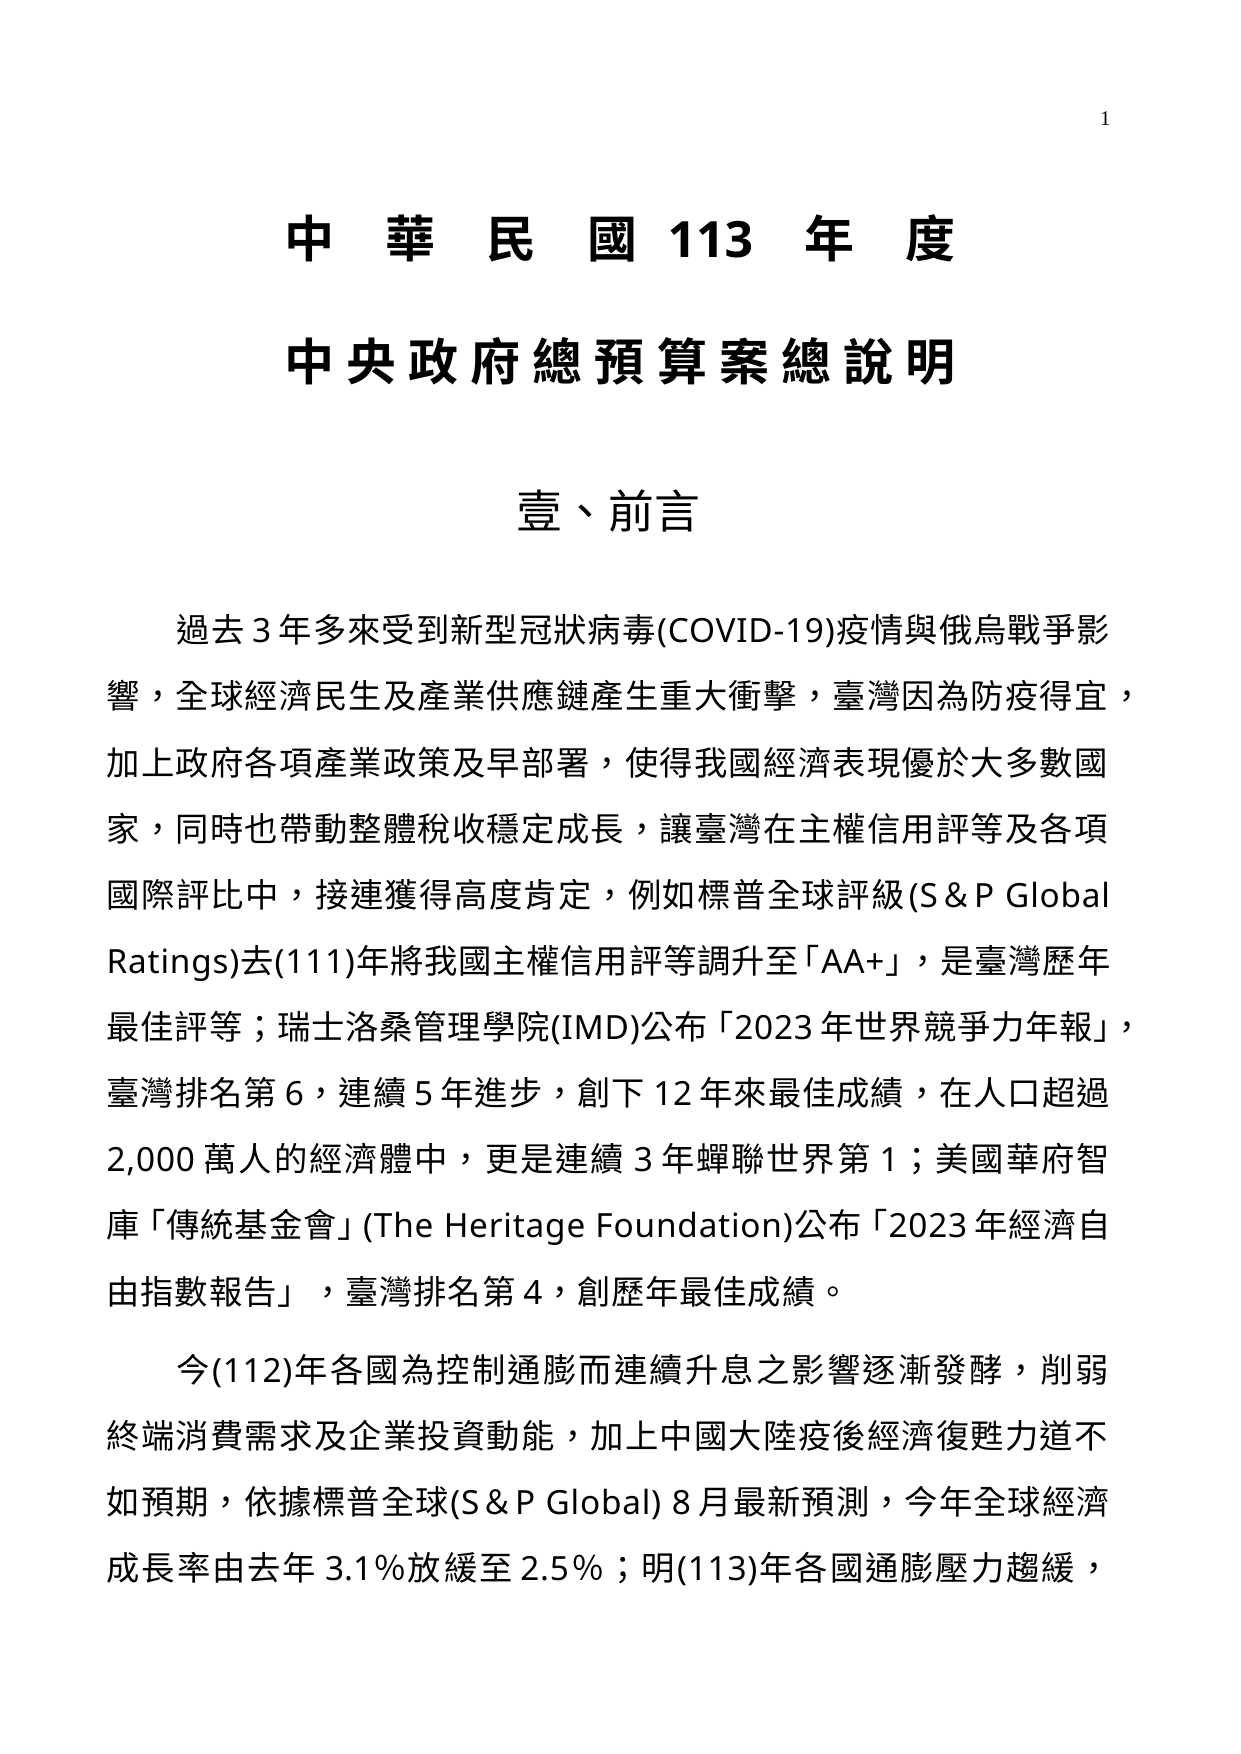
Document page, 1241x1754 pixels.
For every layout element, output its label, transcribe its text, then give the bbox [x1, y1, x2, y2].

text 今(112)年各國為控制通膨而連續升息之影響逐漸發酵，削弱終端消費需求及企業投資動能，加上中國大陸疫後經濟復甦力道不如預期，依據標普全球(S＆P Global) 8月最新預測，今年全球經濟成長率由去年3.1％放緩至2.5％；明(113)年各國通膨壓力趨緩，但美中科技角力與地緣政治風險等不確定因素仍干擾全球景氣，預測全球經濟溫和成長2.4％。就國外需求而言，明年產業庫存調整告一段落，人工智慧(AI)、高效能運算、車用電子等新興應用持續擴展，帶動晶片需求增加，且國內半導體與回臺廠商投資積累厚植之產能，可望挹注我國商品出口動能；另隨來臺旅客人次持續擴增，旅行收入有機會恢復至疫情前水準，推升服務輸出。內需部分，在軍公教人員調薪、基本工資調升與就業市場持穩等有利因素下，民間消費可望穩健成長；投資方面，國內半導體領導廠商為穩固市場優勢，積極投入先進製程，加上政府修正產業創新條例，提振廠商擴增智慧財產支出意願，離岸風電、太陽光電等綠能設施亦持續建置，均可維繫投資動能。併計內外需因素，預期明年國內經濟可望優於今年。 [106, 1342, 1110, 1591]
text 過去3年多來受到新型冠狀病毒(COVID-19)疫情與俄烏戰爭影響，全球經濟民生及產業供應鏈產生重大衝擊，臺灣因為防疫得宜，加上政府各項產業政策及早部署，使得我國經濟表現優於大多數國家，同時也帶動整體稅收穩定成長，讓臺灣在主權信用評等及各項國際評比中，接連獲得高度肯定，例如標普全球評級(S＆P Global Ratings)去(111)年將我國主權信用評等調升至「AA+」，是臺灣歷年最佳評等；瑞士洛桑管理學院(IMD)公布「2023年世界競爭力年報」，臺灣排名第6，連續5年進步，創下12年來最佳成績，在人口超過2,000萬人的經濟體中，更是連續3年蟬聯世界第1；美國華府智庫「傳統基金會」(The Heritage Foundation)公布「2023年經濟自由指數報告」，臺灣排名第4，創歷年最佳成績。 [106, 603, 1110, 1315]
text 壹、前言 [106, 458, 1110, 559]
table_header 中 華 民 國113 年 度 [273, 174, 967, 297]
table_cell 中央政府總預算案總說明 [273, 298, 967, 432]
